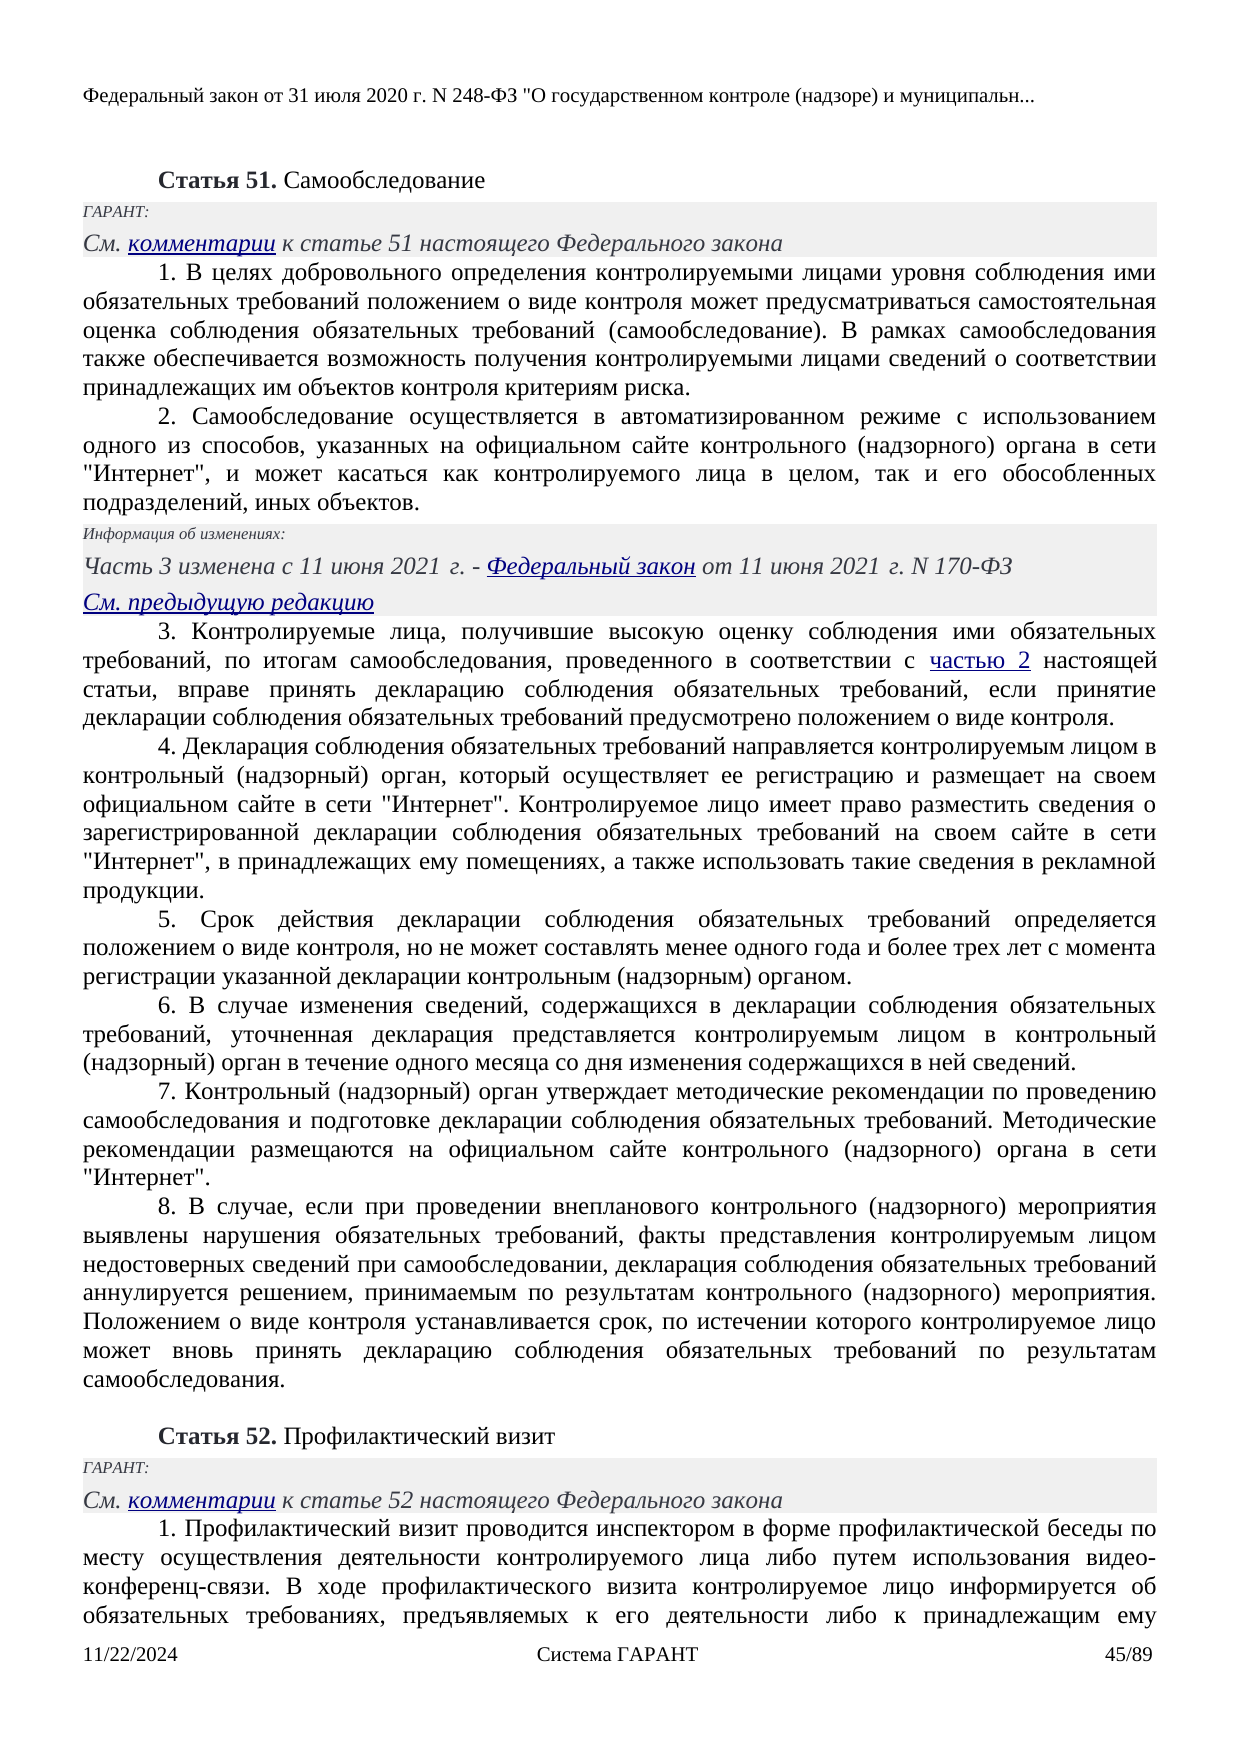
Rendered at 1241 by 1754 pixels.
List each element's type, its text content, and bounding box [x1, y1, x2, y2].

text 1. Профилактический визит проводится инспектором в форме профилактической беседы по месту осуществления деятельности контролируемого лица либо путем использования видео-конференц-связи. В ходе профилактического визита контролируемое лицо информируется об обязательных требованиях, предъявляемых к его деятельности либо к принадлежащим ему [83, 1513, 1157, 1628]
text 4. Декларация соблюдения обязательных требований направляется контролируемым лицом в контрольный (надзорный) орган, который осуществляет ее регистрацию и размещает на своем официальном сайте в сети "Интернет". Контролируемое лицо имеет право разместить сведения о зарегистрированной декларации соблюдения обязательных требований на своем сайте в сети "Интернет", в принадлежащих ему помещениях, а также использовать такие сведения в рекламной продукции. [83, 731, 1157, 904]
text Статья 51. Самообследование [158, 165, 1157, 194]
text Информация об изменениях: [287, 524, 1157, 543]
text 5. Срок действия декларации соблюдения обязательных требований определяется положением о виде контроля, но не может составлять менее одного года и более трех лет с момента регистрации указанной декларации контрольным (надзорным) органом. [83, 904, 1157, 990]
text 3. Контролируемые лица, получившие высокую оценку соблюдения ими обязательных требований, по итогам самообследования, проведенного в соответствии с частью 2 настоящей статьи, вправе принять декларацию соблюдения обязательных требований, если принятие декларации соблюдения обязательных требований предусмотрено положением о виде контроля. [83, 616, 1157, 731]
text 8. В случае, если при проведении внепланового контрольного (надзорного) мероприятия выявлены нарушения обязательных требований, факты представления контролируемым лицом недостоверных сведений при самообследовании, декларация соблюдения обязательных требований аннулируется решением, принимаемым по результатам контрольного (надзорного) мероприятия. Положением о виде контроля устанавливается срок, по истечении которого контролируемое лицо может вновь принять декларацию соблюдения обязательных требований по результатам самообследования. [83, 1191, 1157, 1392]
text 6. В случае изменения сведений, содержащихся в декларации соблюдения обязательных требований, уточненная декларация представляется контролируемым лицом в контрольный (надзорный) орган в течение одного месяца со дня изменения содержащихся в ней сведений. [83, 990, 1157, 1076]
text ГАРАНТ: [151, 1458, 1157, 1477]
text 7. Контрольный (надзорный) орган утверждает методические рекомендации по проведению самообследования и подготовке декларации соблюдения обязательных требований. Методические рекомендации размещаются на официальном сайте контрольного (надзорного) органа в сети "Интернет". [83, 1076, 1157, 1191]
text См. комментарии к статье 51 настоящего Федерального закона [83, 228, 1157, 257]
text Статья 52. Профилактический визит [158, 1421, 1157, 1450]
text См. предыдущую редакцию [83, 587, 1157, 616]
text См. комментарии к статье 52 настоящего Федерального закона [785, 1485, 1157, 1513]
text ГАРАНТ: [151, 202, 1157, 221]
text 2. Самообследование осуществляется в автоматизированном режиме с использованием одного из способов, указанных на официальном сайте контрольного (надзорного) органа в сети "Интернет", и может касаться как контролируемого лица в целом, так и его обособленных подразделений, иных объектов. [83, 401, 1157, 516]
text 1. В целях добровольного определения контролируемыми лицами уровня соблюдения ими обязательных требований положением о виде контроля может предусматриваться самостоятельная оценка соблюдения обязательных требований (самообследование). В рамках самообследования также обеспечивается возможность получения контролируемыми лицами сведений о соответствии принадлежащих им объектов контроля критериям риска. [83, 257, 1157, 401]
text Часть 3 изменена с 11 июня 2021 г. - Федеральный закон от 11 июня 2021 г. N 170-ФЗ [1015, 551, 1157, 579]
